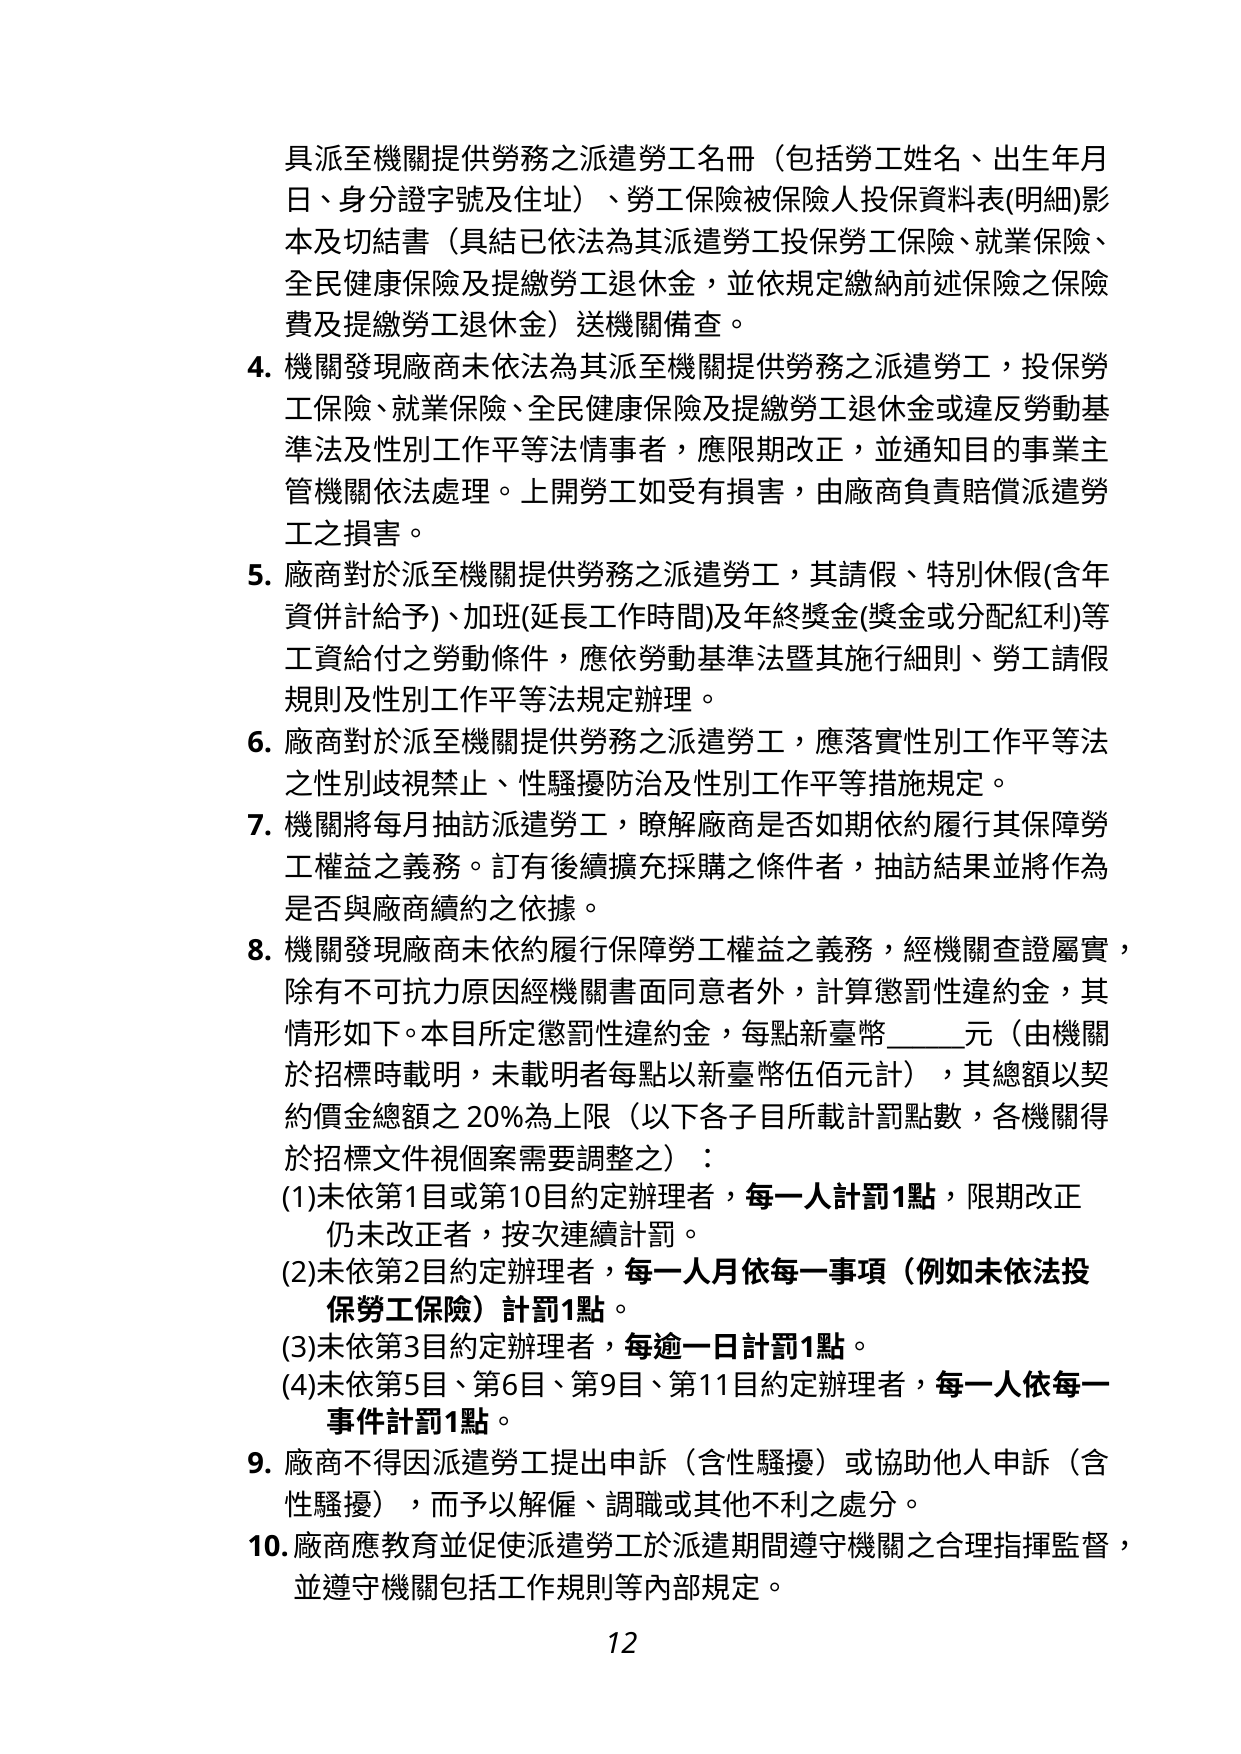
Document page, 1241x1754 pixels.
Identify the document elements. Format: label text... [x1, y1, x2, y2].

list 機關發現廠商未依約履行保障勞工權益之義務，經機關查證屬實，除有不可抗力原因經機關書面同意者外，計算懲罰性違約金，其情形如下。本目所定懲罰性違約金，每點新臺幣______元（由機關於招標時載明，未載明者每點以新臺幣伍佰元計），其總額以契約價金總額之20%為上限（以下各子目所載計罰點數，各機關得於招標文件視個案需要調整之）： [247, 927, 1110, 1177]
list 廠商對於派至機關提供勞務之派遣勞工，其請假、特別休假(含年資併計給予)、加班(延長工作時間)及年終獎金(獎金或分配紅利)等工資給付之勞動條件，應依勞動基準法暨其施行細則、勞工請假規則及性別工作平等法規定辦理。 [247, 552, 1110, 719]
text (2)未依第2目約定辦理者，每一人月依每一事項（例如未依法投保勞工保險）計罰1點。 [282, 1252, 1110, 1327]
text (1)未依第1目或第10目約定辦理者，每一人計罰1點，限期改正仍未改正者，按次連續計罰。 [282, 1177, 1110, 1252]
list 廠商應於簽約後_____日內（由機關衡酌個案情形自行填列），檢具派至機關提供勞務之派遣勞工名冊（包括勞工姓名、出生年月日、身分證字號及住址）、勞工保險被保險人投保資料表(明細)影本及切結書（具結已依法為其派遣勞工投保勞工保險、就業保險、全民健康保險及提繳勞工退休金，並依規定繳納前述保險之保險費及提繳勞工退休金）送機關備查。 [247, 136, 1110, 344]
list 廠商不得因派遣勞工提出申訴（含性騷擾）或協助他人申訴（含性騷擾），而予以解僱、調職或其他不利之處分。 [247, 1440, 1110, 1523]
list 廠商應教育並促使派遣勞工於派遣期間遵守機關之合理指揮監督，並遵守機關包括工作規則等內部規定。 [247, 1523, 1110, 1607]
list 機關將每月抽訪派遣勞工，瞭解廠商是否如期依約履行其保障勞工權益之義務。訂有後續擴充採購之條件者，抽訪結果並將作為是否與廠商續約之依據。 [247, 802, 1110, 927]
list 廠商對於派至機關提供勞務之派遣勞工，應落實性別工作平等法之性別歧視禁止、性騷擾防治及性別工作平等措施規定。 [247, 719, 1110, 802]
list 機關發現廠商未依法為其派至機關提供勞務之派遣勞工，投保勞工保險、就業保險、全民健康保險及提繳勞工退休金或違反勞動基準法及性別工作平等法情事者，應限期改正，並通知目的事業主管機關依法處理。上開勞工如受有損害，由廠商負責賠償派遣勞工之損害。 [247, 344, 1110, 552]
text (4)未依第5目、第6目、第9目、第11目約定辦理者，每一人依每一事件計罰1點。 [282, 1365, 1110, 1440]
text (3)未依第3目約定辦理者，每逾一日計罰1點。 [282, 1327, 1110, 1365]
